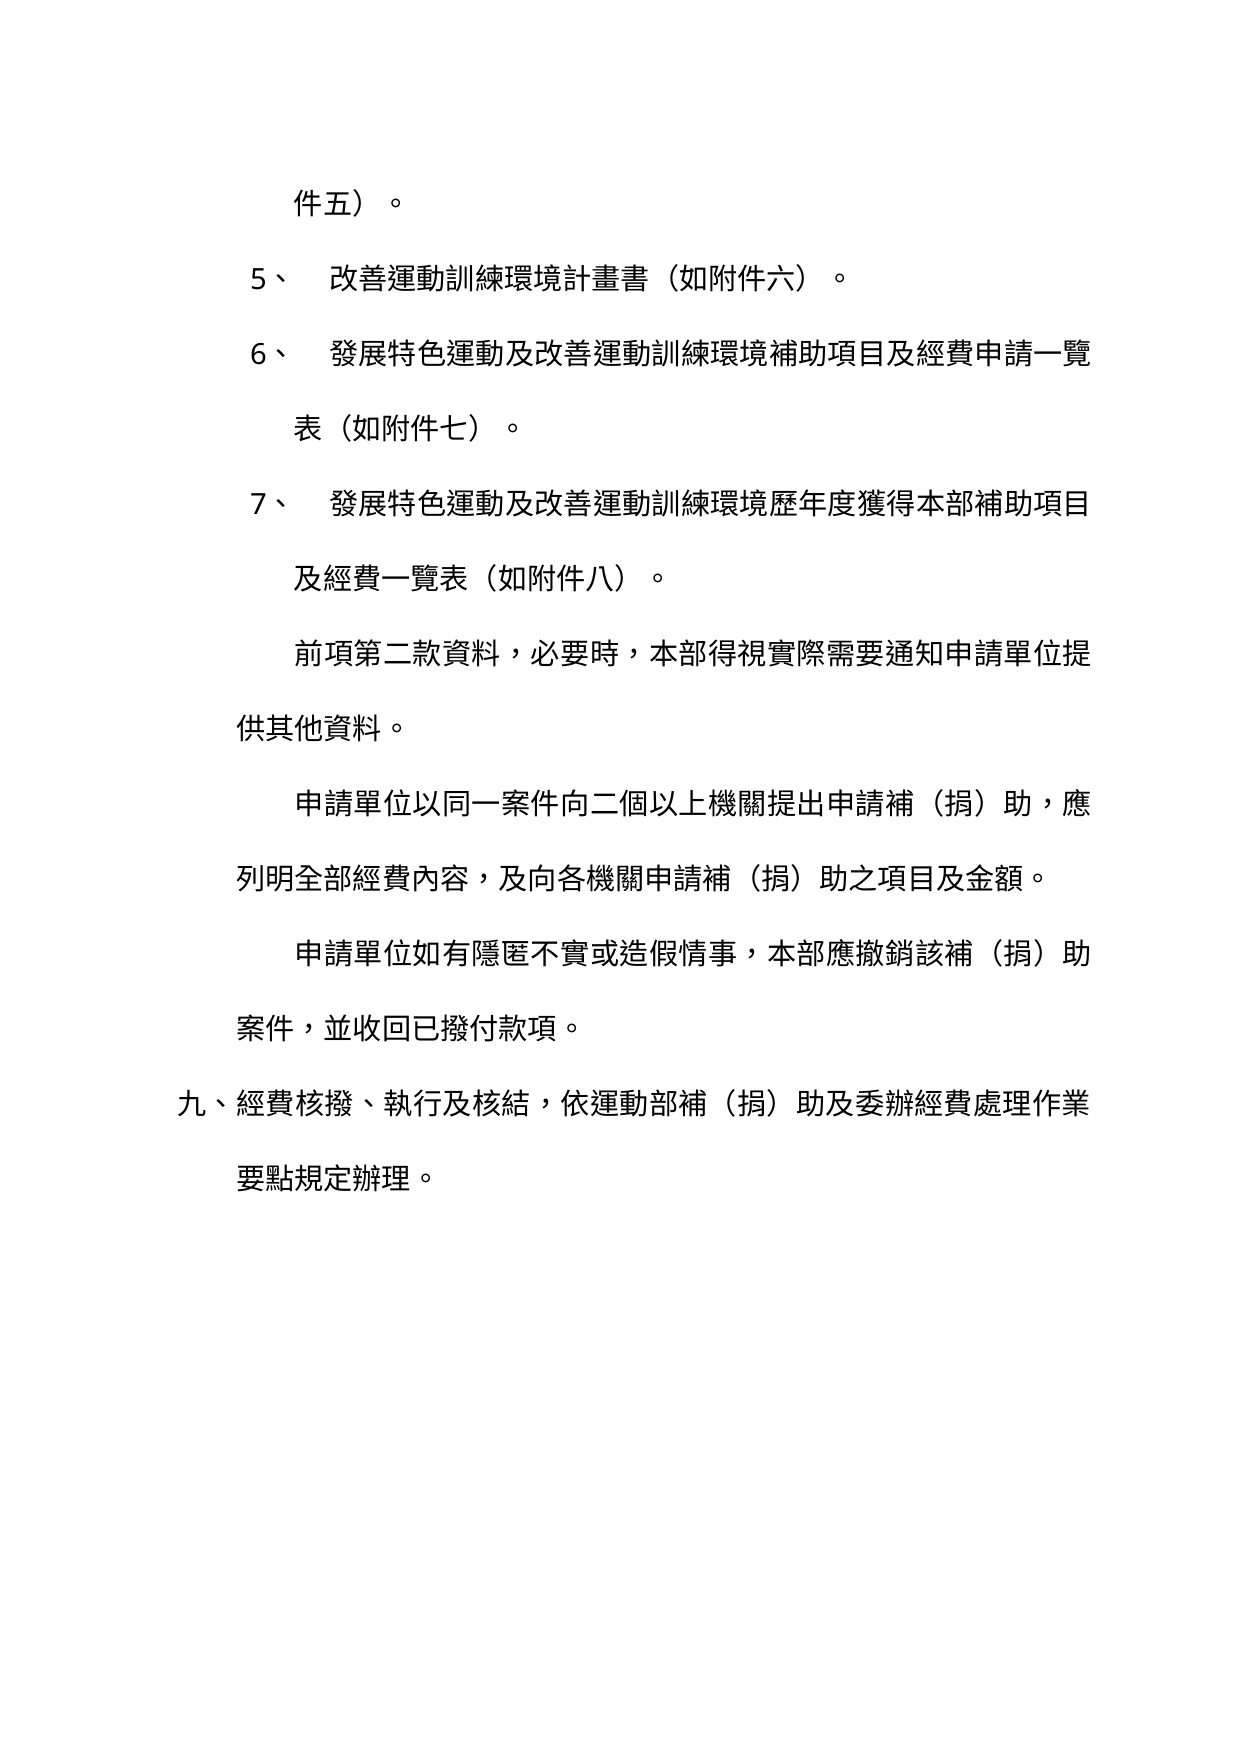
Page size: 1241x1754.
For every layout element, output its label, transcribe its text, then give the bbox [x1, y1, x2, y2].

text 件五）。 [250, 164, 1092, 239]
text 申請單位以同一案件向二個以上機關提出申請補（捐）助，應列明全部經費內容，及向各機關申請補（捐）助之項目及金額。 [236, 764, 1092, 914]
text 前項第二款資料，必要時，本部得視實際需要通知申請單位提供其他資料。 [236, 614, 1092, 764]
text 九、經費核撥、執行及核結，依運動部補（捐）助及委辦經費處理作業要點規定辦理。 [177, 1064, 1092, 1214]
text 申請單位如有隱匿不實或造假情事，本部應撤銷該補（捐）助案件，並收回已撥付款項。 [236, 914, 1092, 1064]
text 6、 發展特色運動及改善運動訓練環境補助項目及經費申請一覽表（如附件七）。 [250, 314, 1092, 464]
text 5、 改善運動訓練環境計畫書（如附件六）。 [250, 239, 1092, 314]
text 7、 發展特色運動及改善運動訓練環境歷年度獲得本部補助項目及經費一覽表（如附件八）。 [250, 464, 1092, 614]
